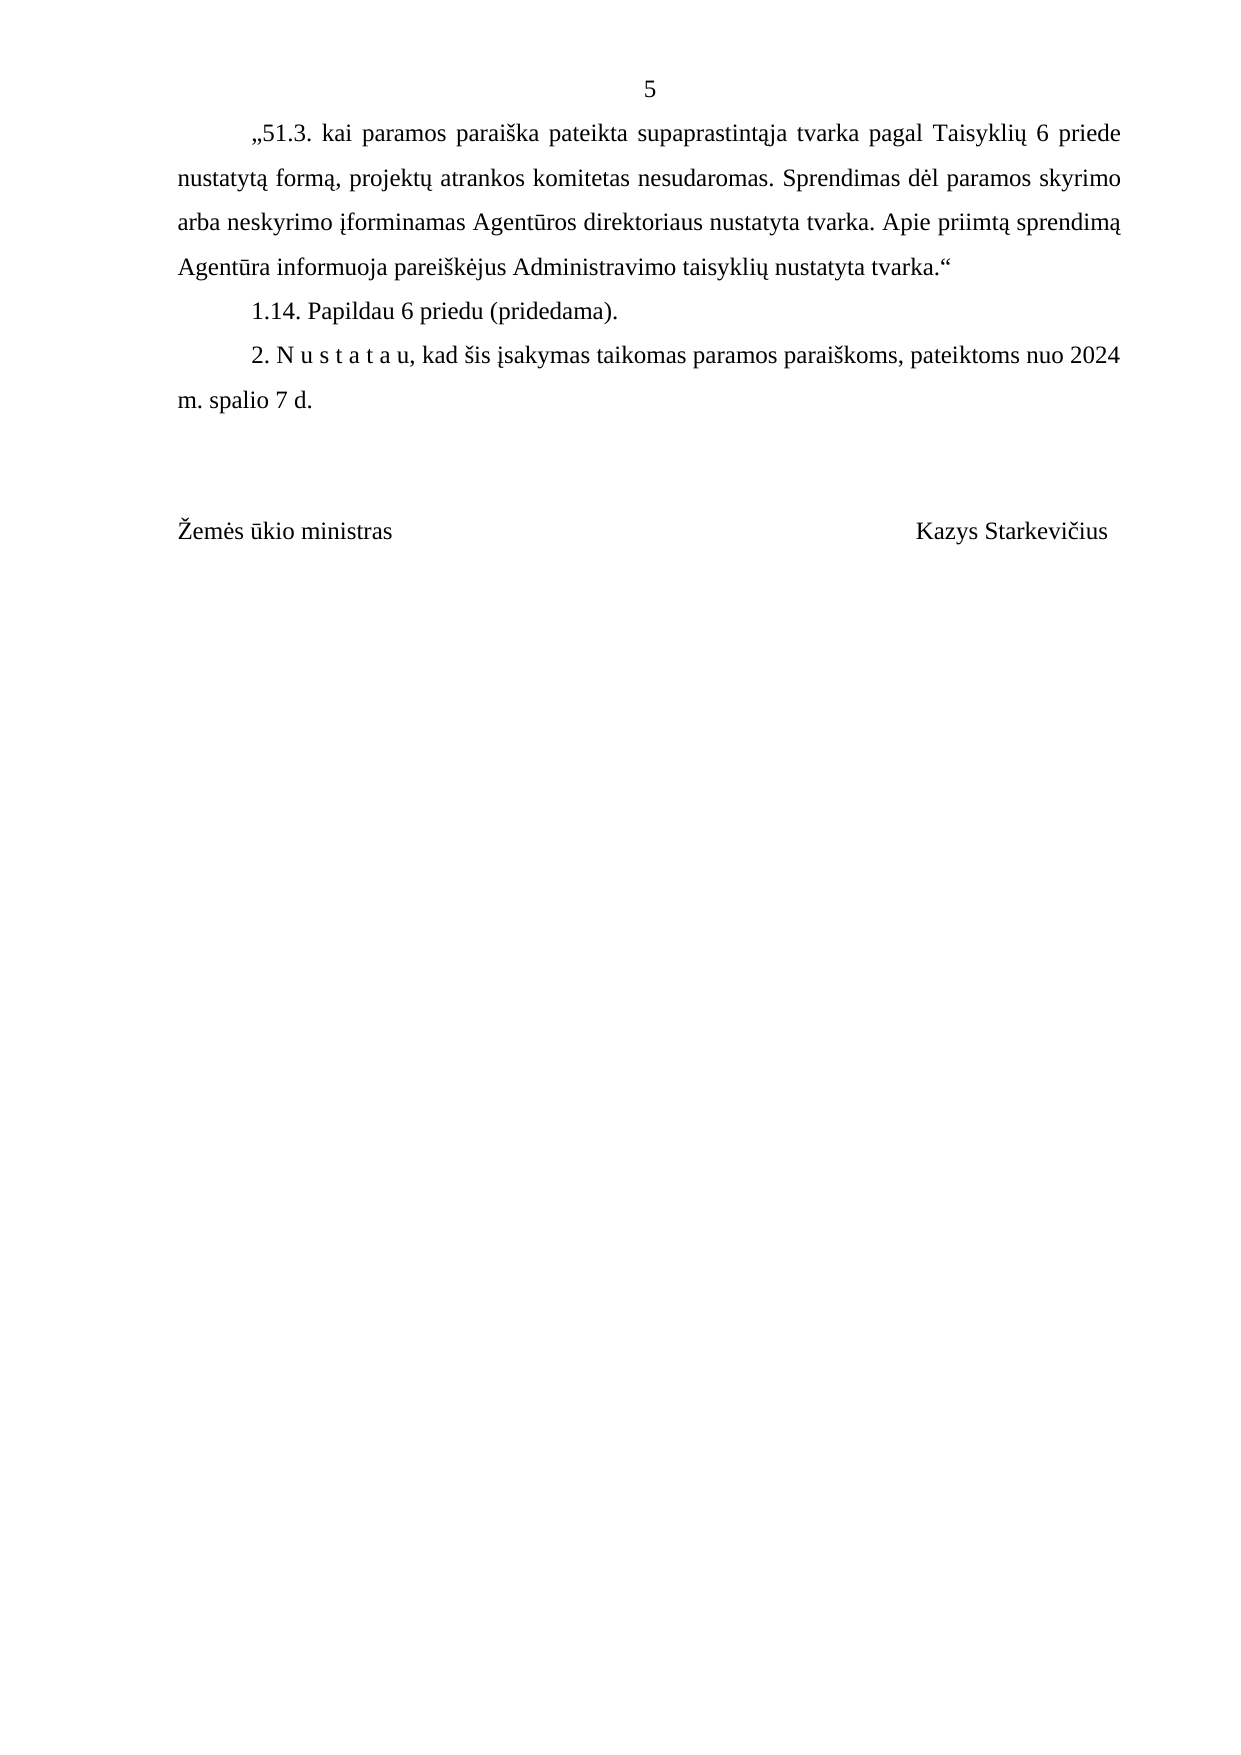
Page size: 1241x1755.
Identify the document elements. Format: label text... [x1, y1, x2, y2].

text Žemės ūkio ministras Kazys Starkevičius [177, 516, 1122, 544]
text „51.3. kai paramos paraiška pateikta supaprastintąja tvarka pagal Taisyklių 6 priede nustatytą formą, projektų atrankos komitetas nesudaromas. Sprendimas dėl paramos skyrimo arba neskyrimo įforminamas Agentūros direktoriaus nustatyta tvarka. Apie priimtą sprendimą Agentūra informuoja pareiškėjus Administravimo taisyklių nustatyta tvarka.“ [177, 118, 1122, 280]
text 2. N u s t a t a u, kad šis įsakymas taikomas paramos paraiškoms, pateiktoms nuo 2024 m. spalio 7 d. [177, 341, 1122, 414]
text 1.14. Papildau 6 priedu (pridedama). [177, 296, 1122, 325]
